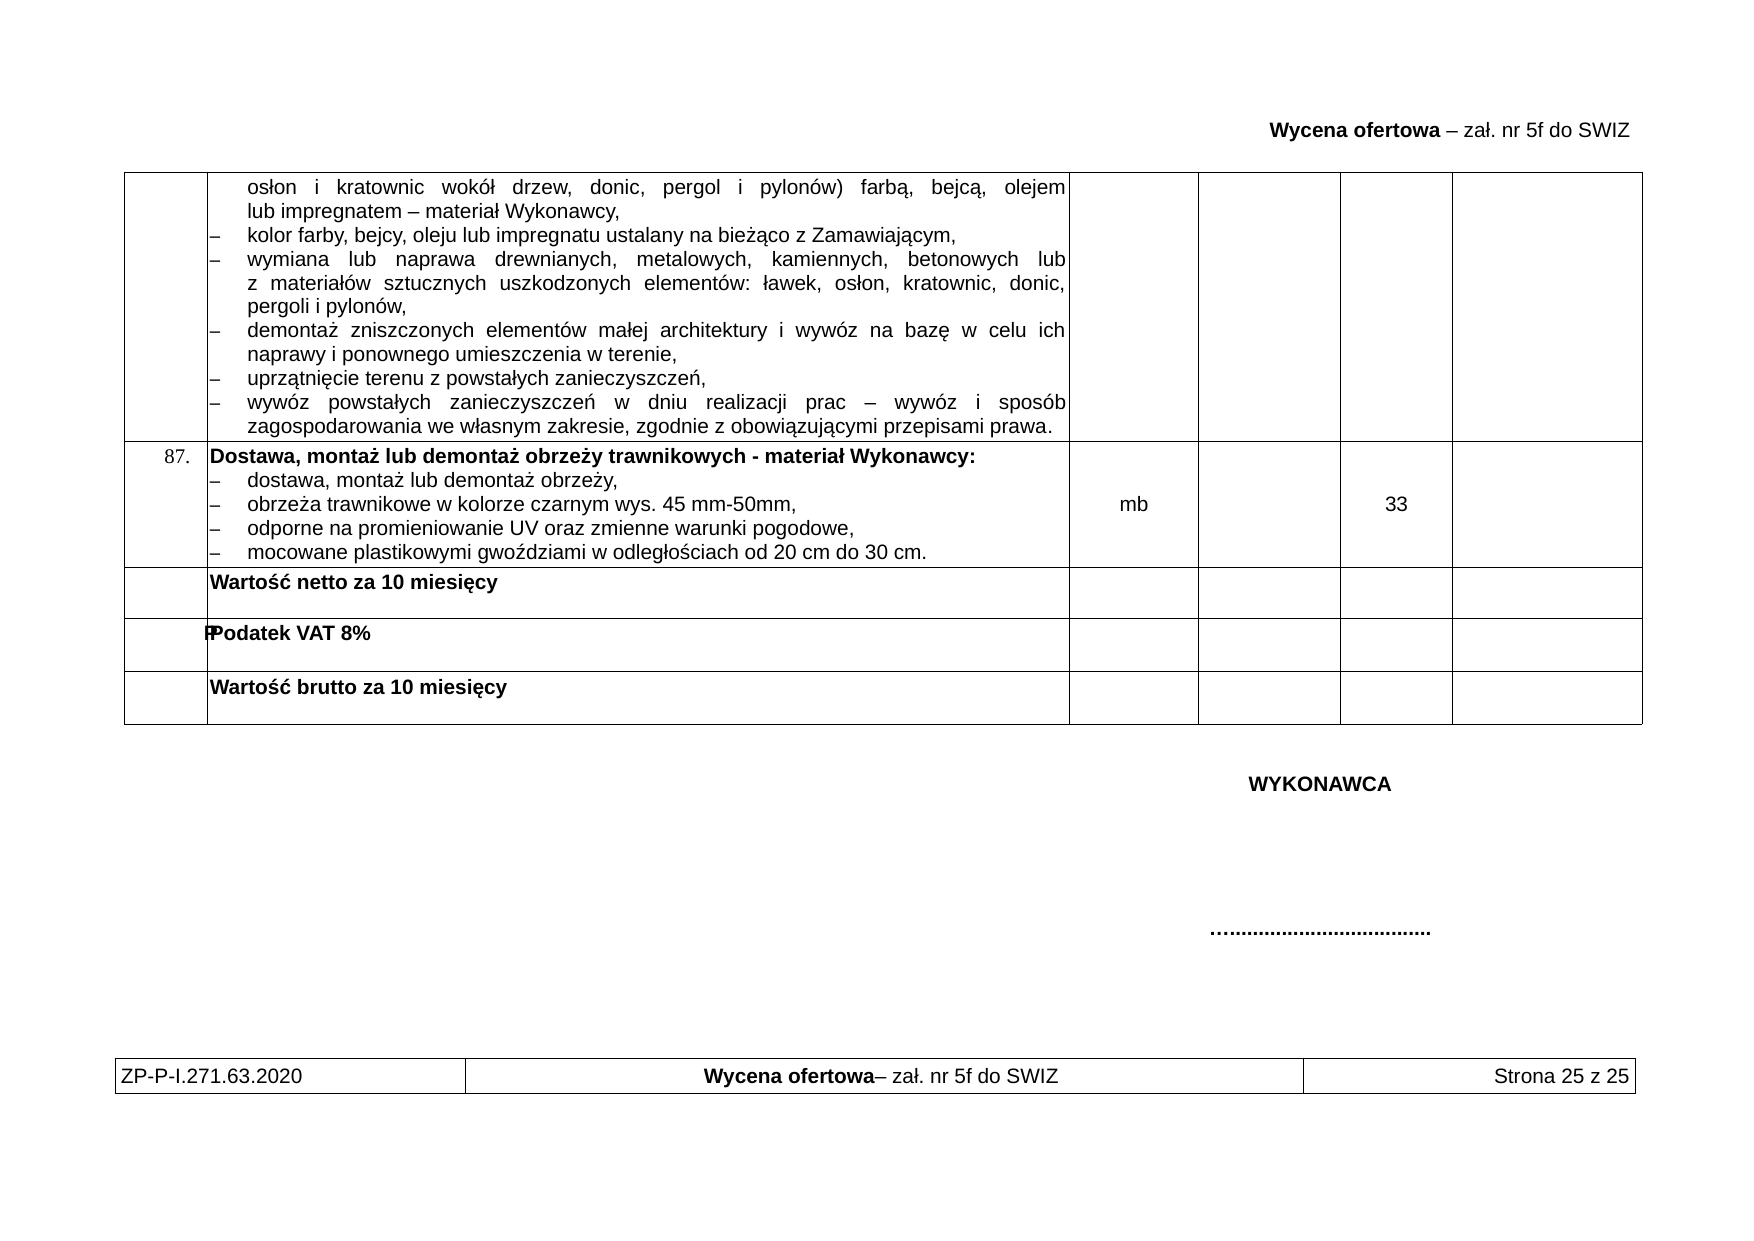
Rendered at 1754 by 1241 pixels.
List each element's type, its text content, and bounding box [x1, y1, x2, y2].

table_cell [1453, 442, 1642, 567]
table_cell [125, 442, 207, 567]
table_cell [1199, 619, 1340, 671]
table_cell [125, 672, 207, 724]
table_cell Dostawa, montaż lub demontaż obrzeży trawnikowych - materiał Wykonawcy: dostawa, montaż lub demontaż obrzeży, obrzeża trawnikowe w kolorze czarnym wys. 45 mm-50mm, odporne na promieniowanie UV oraz zmienne warunki pogodowe, mocowane plastikowymi gwoździami w odległościach od 20 cm do 30 cm. [208, 442, 1069, 567]
table_cell Wartość netto za 10 miesięcy [208, 568, 1069, 618]
table_cell 33 [1341, 442, 1452, 567]
table_cell Podatek VAT 8% [125, 619, 207, 671]
table_cell [1070, 672, 1198, 724]
table_cell [125, 173, 207, 441]
table_cell osłon i kratownic wokół drzew, donic, pergol i pylonów) farbą, bejcą, olejem lub impregnatem – materiał Wykonawcy, kolor farby, bejcy, oleju lub impregnatu ustalany na bieżąco z Zamawiającym, wymiana lub naprawa drewnianych, metalowych, kamiennych, betonowych lub z materiałów sztucznych uszkodzonych elementów: ławek, osłon, kratownic, donic, pergoli i pylonów, demontaż zniszczonych elementów małej architektury i wywóz na bazę w celu ich naprawy i ponownego umieszczenia w terenie, uprzątnięcie terenu z powstałych zanieczyszczeń, wywóz powstałych zanieczyszczeń w dniu realizacji prac – wywóz i sposób zagospodarowania we własnym zakresie, zgodnie z obowiązującymi przepisami prawa. [208, 173, 1069, 441]
table_cell [1070, 619, 1198, 671]
table_cell [1199, 568, 1340, 618]
table_cell [1199, 173, 1340, 441]
table_cell [1453, 173, 1642, 441]
table_cell [1453, 672, 1642, 724]
table_cell [1199, 442, 1340, 567]
text …................................... [118, 916, 1636, 939]
table_cell [125, 568, 207, 618]
table_cell [1453, 619, 1642, 671]
table_cell [1070, 173, 1198, 441]
table_cell [1341, 568, 1452, 618]
table_cell [1199, 672, 1340, 724]
table_cell [1070, 568, 1198, 618]
table_cell [1341, 173, 1452, 441]
table_cell mb [1070, 442, 1198, 567]
table_cell [1453, 568, 1642, 618]
table_cell Wartość brutto za 10 miesięcy [208, 672, 1069, 724]
text WYKONAWCA [118, 772, 1636, 796]
table_cell Podatek VAT 8% [208, 619, 1069, 671]
table_cell [1341, 619, 1452, 671]
table_cell [1341, 672, 1452, 724]
